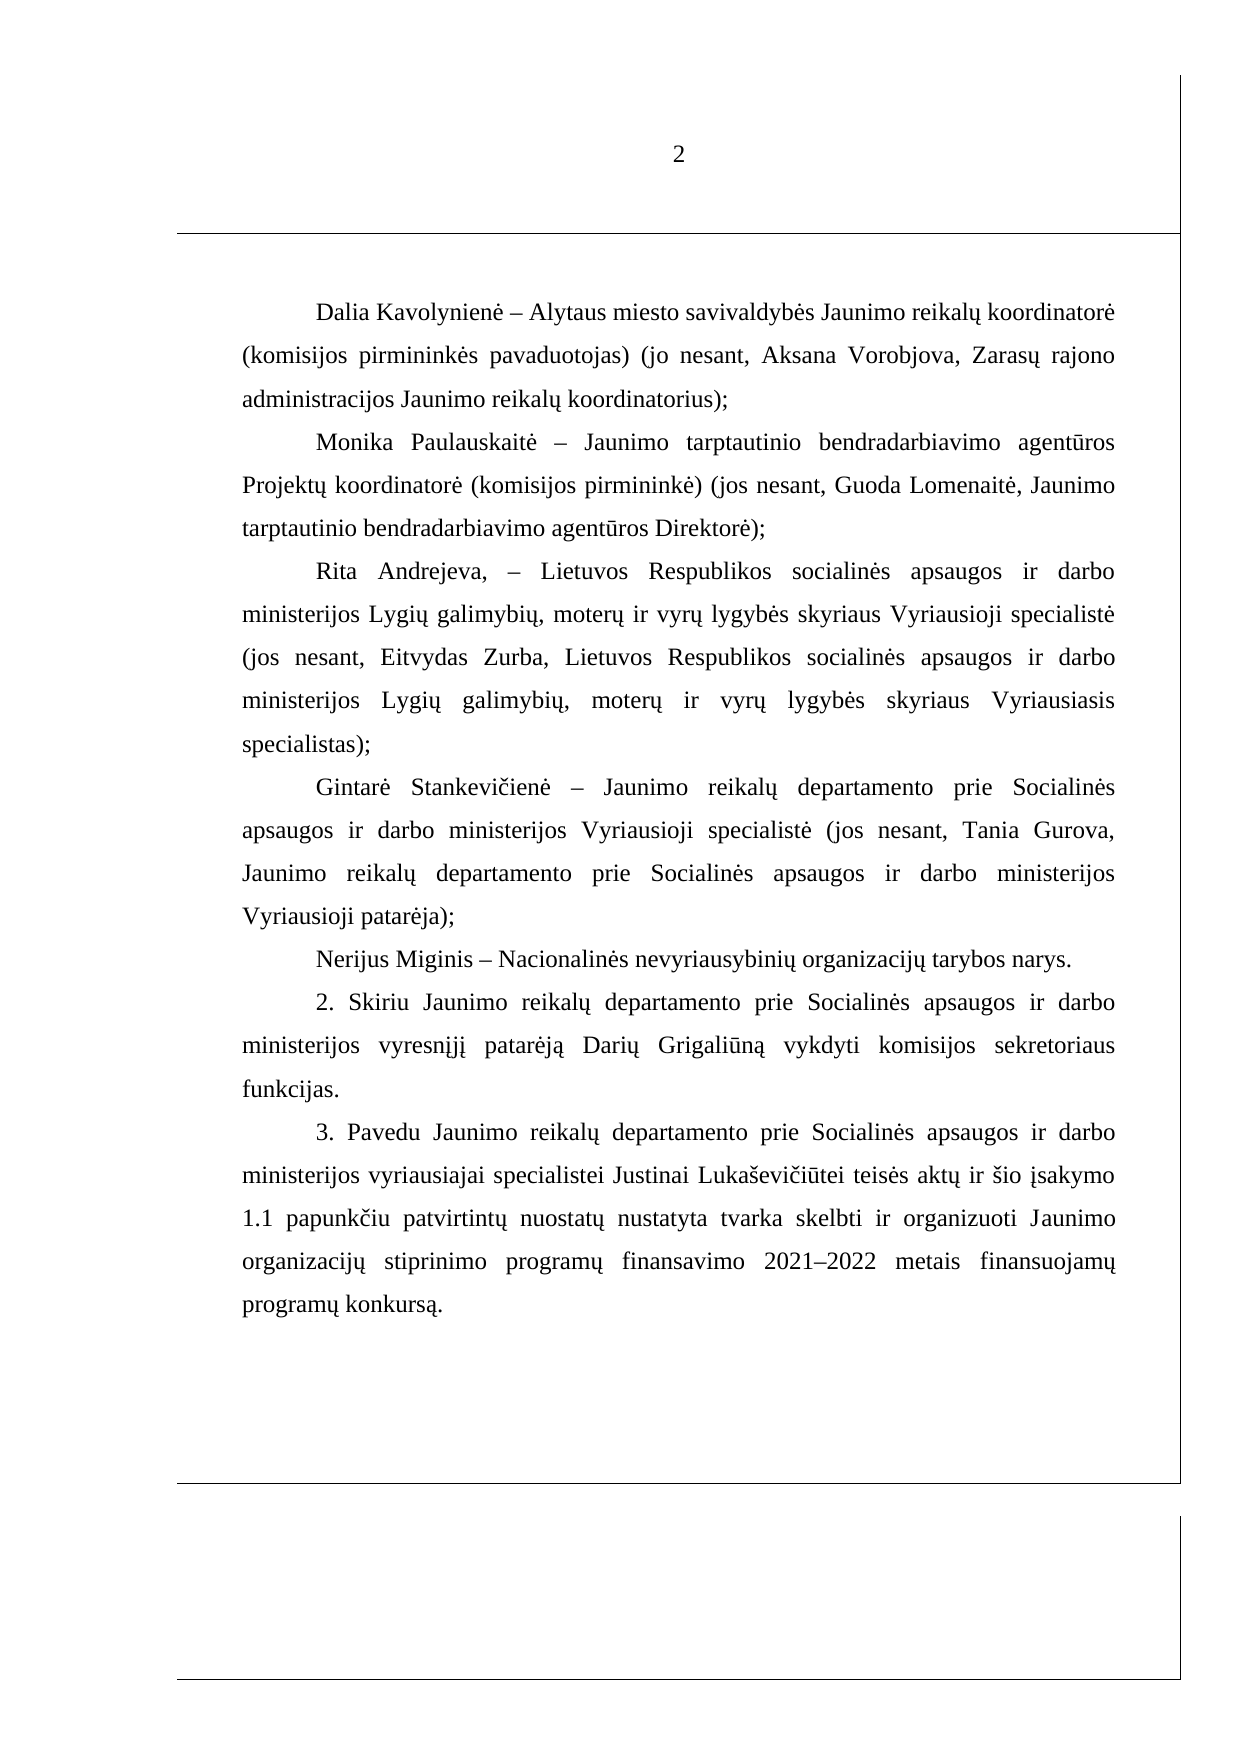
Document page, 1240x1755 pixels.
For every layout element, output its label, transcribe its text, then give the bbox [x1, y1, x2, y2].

text 3. Pavedu Jaunimo reikalų departamento prie Socialinės apsaugos ir darbo ministerijos vyriausiajai specialistei Justinai Lukaševičiūtei teisės aktų ir šio įsakymo 1.1 papunkčiu patvirtintų nuostatų nustatyta tvarka skelbti ir organizuoti Jaunimo organizacijų stiprinimo programų finansavimo 2021–2022 metais finansuojamų programų konkursą. [177, 1052, 1181, 1318]
text 2. Skiriu Jaunimo reikalų departamento prie Socialinės apsaugos ir darbo ministerijos vyresnįjį patarėją Darių Grigaliūną vykdyti komisijos sekretoriaus funkcijas. [177, 923, 1181, 1052]
text Monika Paulauskaitė – Jaunimo tarptautinio bendradarbiavimo agentūros Projektų koordinatorė (komisijos pirmininkė) (jos nesant, Guoda Lomenaitė, Jaunimo tarptautinio bendradarbiavimo agentūros Direktorė); [177, 362, 1181, 492]
text Nerijus Miginis – Nacionalinės nevyriausybinių organizacijų tarybos narys. [177, 880, 1181, 923]
text Rita Andrejeva, – Lietuvos Respublikos socialinės apsaugos ir darbo ministerijos Lygių galimybių, moterų ir vyrų lygybės skyriaus Vyriausioji specialistė (jos nesant, Eitvydas Zurba, Lietuvos Respublikos socialinės apsaugos ir darbo ministerijos Lygių galimybių, moterų ir vyrų lygybės skyriaus Vyriausiasis specialistas); [177, 492, 1181, 707]
text Gintarė Stankevičienė – Jaunimo reikalų departamento prie Socialinės apsaugos ir darbo ministerijos Vyriausioji specialistė (jos nesant, Tania Gurova, Jaunimo reikalų departamento prie Socialinės apsaugos ir darbo ministerijos Vyriausioji patarėja); [177, 707, 1181, 880]
text Dalia Kavolynienė – Alytaus miesto savivaldybės Jaunimo reikalų koordinatorė (komisijos pirmininkės pavaduotojas) (jo nesant, Aksana Vorobjova, Zarasų rajono administracijos Jaunimo reikalų koordinatorius); [177, 233, 1180, 362]
